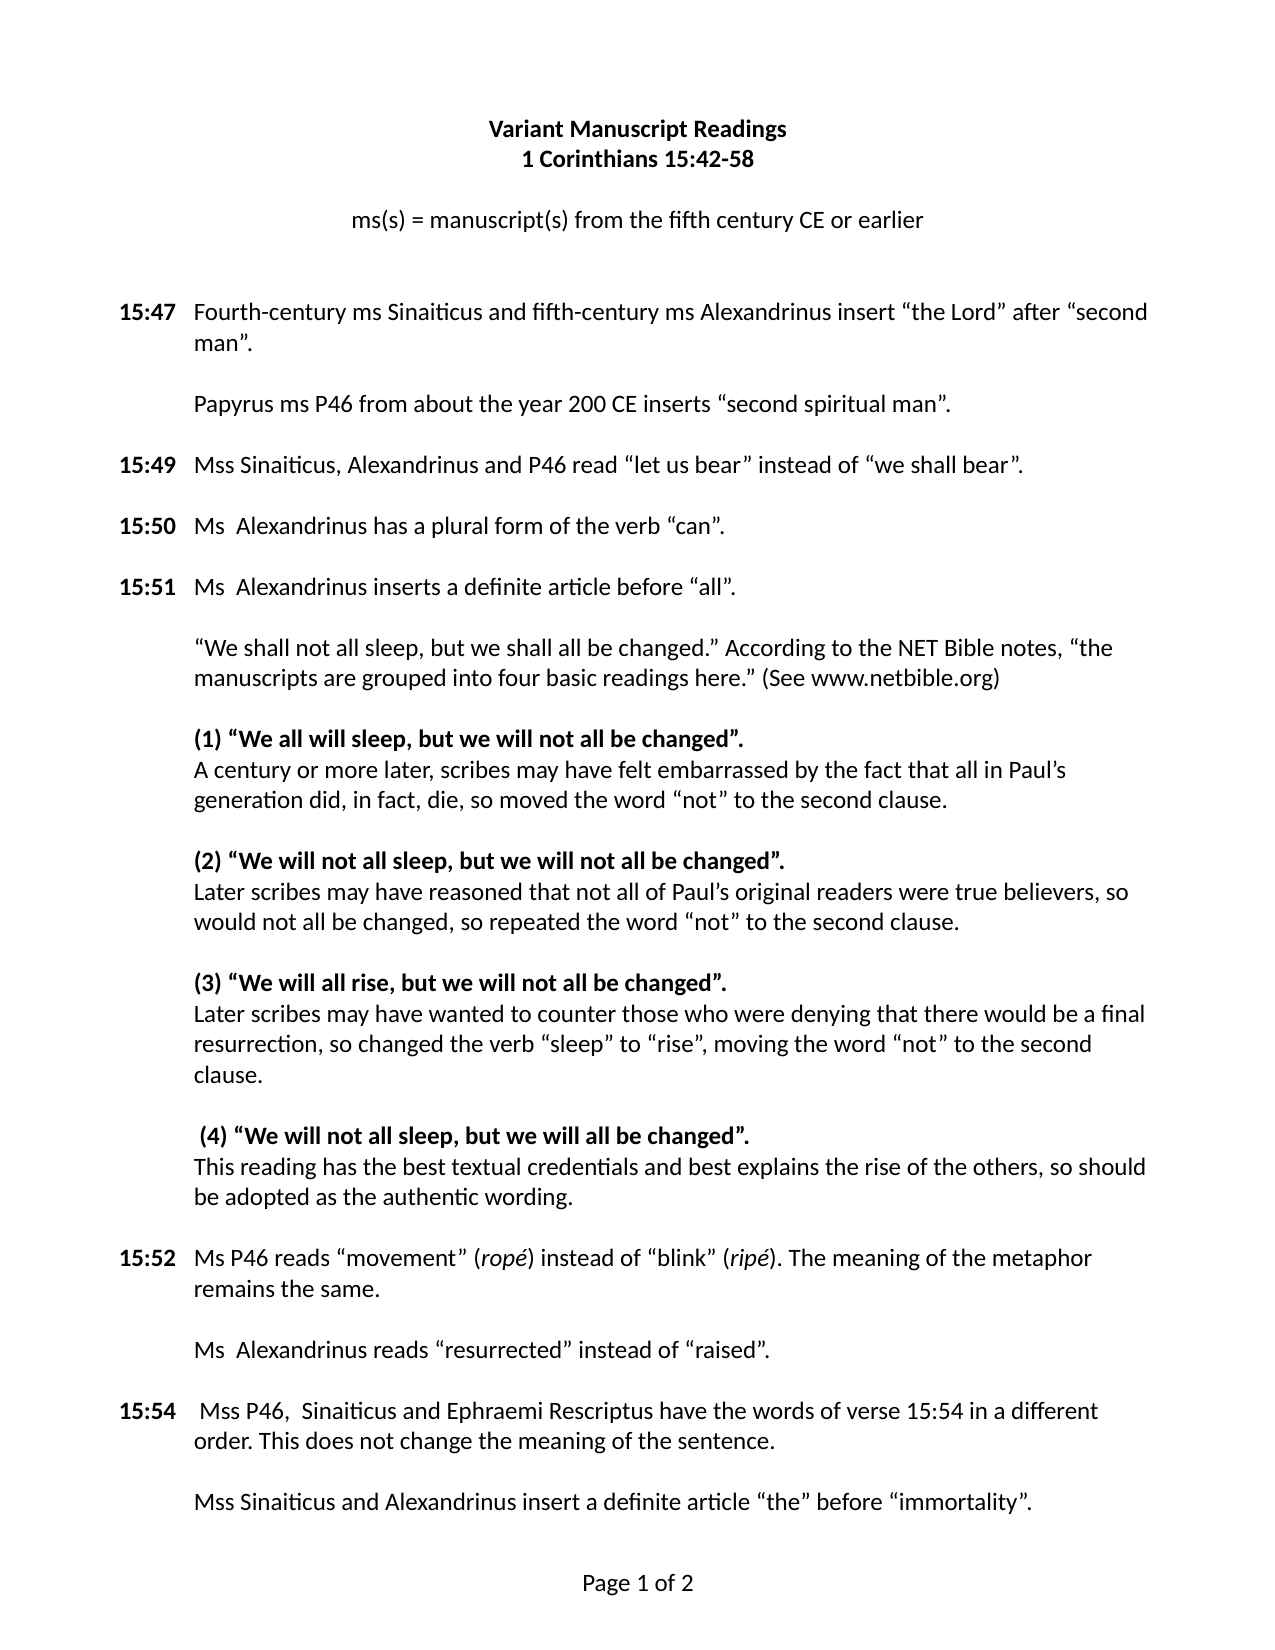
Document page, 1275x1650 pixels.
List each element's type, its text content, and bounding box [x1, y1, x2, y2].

text 15:49 Mss Sinaiticus, Alexandrinus and P46 read “let us bear” instead of “we shall bear”. [118, 449, 1157, 479]
text 15:51 Ms Alexandrinus inserts a definite article before “all”. [118, 571, 1157, 601]
text Mss Sinaiticus and Alexandrinus insert a definite article “the” before “immortality”. [118, 1486, 1157, 1517]
text Papyrus ms P46 from about the year 200 CE inserts “second spiritual man”. [118, 388, 1157, 418]
text (2) “We will not all sleep, but we will not all be changed”. Later scribes may have reasoned that not all of Paul’s original readers were true believers, so would not all be changed, so repeated the word “not” to the second clause. [118, 846, 1157, 937]
text 15:50 Ms Alexandrinus has a plural form of the verb “can”. [118, 510, 1157, 540]
text 15:54 Mss P46, Sinaiticus and Ephraemi Rescriptus have the words of verse 15:54 in a different order. This does not change the meaning of the sentence. [118, 1395, 1157, 1456]
text (1) “We all will sleep, but we will not all be changed”. [118, 723, 1157, 754]
text Ms Alexandrinus reads “resurrected” instead of “raised”. [118, 1334, 1157, 1364]
text 15:47 Fourth-century ms Sinaiticus and fifth-century ms Alexandrinus insert “the Lord” after “second man”. [118, 296, 1157, 357]
text “We shall not all sleep, but we shall all be changed.” According to the NET Bible notes, “the manuscripts are grouped into four basic readings here.” (See www.netbible.org) [118, 632, 1157, 693]
text Variant Manuscript Readings 1 Corinthians 15:42-58 [118, 113, 1157, 174]
text 15:52 Ms P46 reads “movement” (ropé) instead of “blink” (ripé). The meaning of the metaphor remains the same. [118, 1242, 1157, 1303]
text A century or more later, scribes may have felt embarrassed by the fact that all in Paul’s generation did, in fact, die, so moved the word “not” to the second clause. [118, 754, 1157, 815]
text ms(s) = manuscript(s) from the fifth century CE or earlier [118, 204, 1157, 235]
text (4) “We will not all sleep, but we will all be changed”. This reading has the best textual credentials and best explains the rise of the others, so should be adopted as the authentic wording. [118, 1120, 1157, 1212]
text (3) “We will all rise, but we will not all be changed”. Later scribes may have wanted to counter those who were denying that there would be a final resurrection, so changed the verb “sleep” to “rise”, moving the word “not” to the second clause. [118, 968, 1157, 1090]
